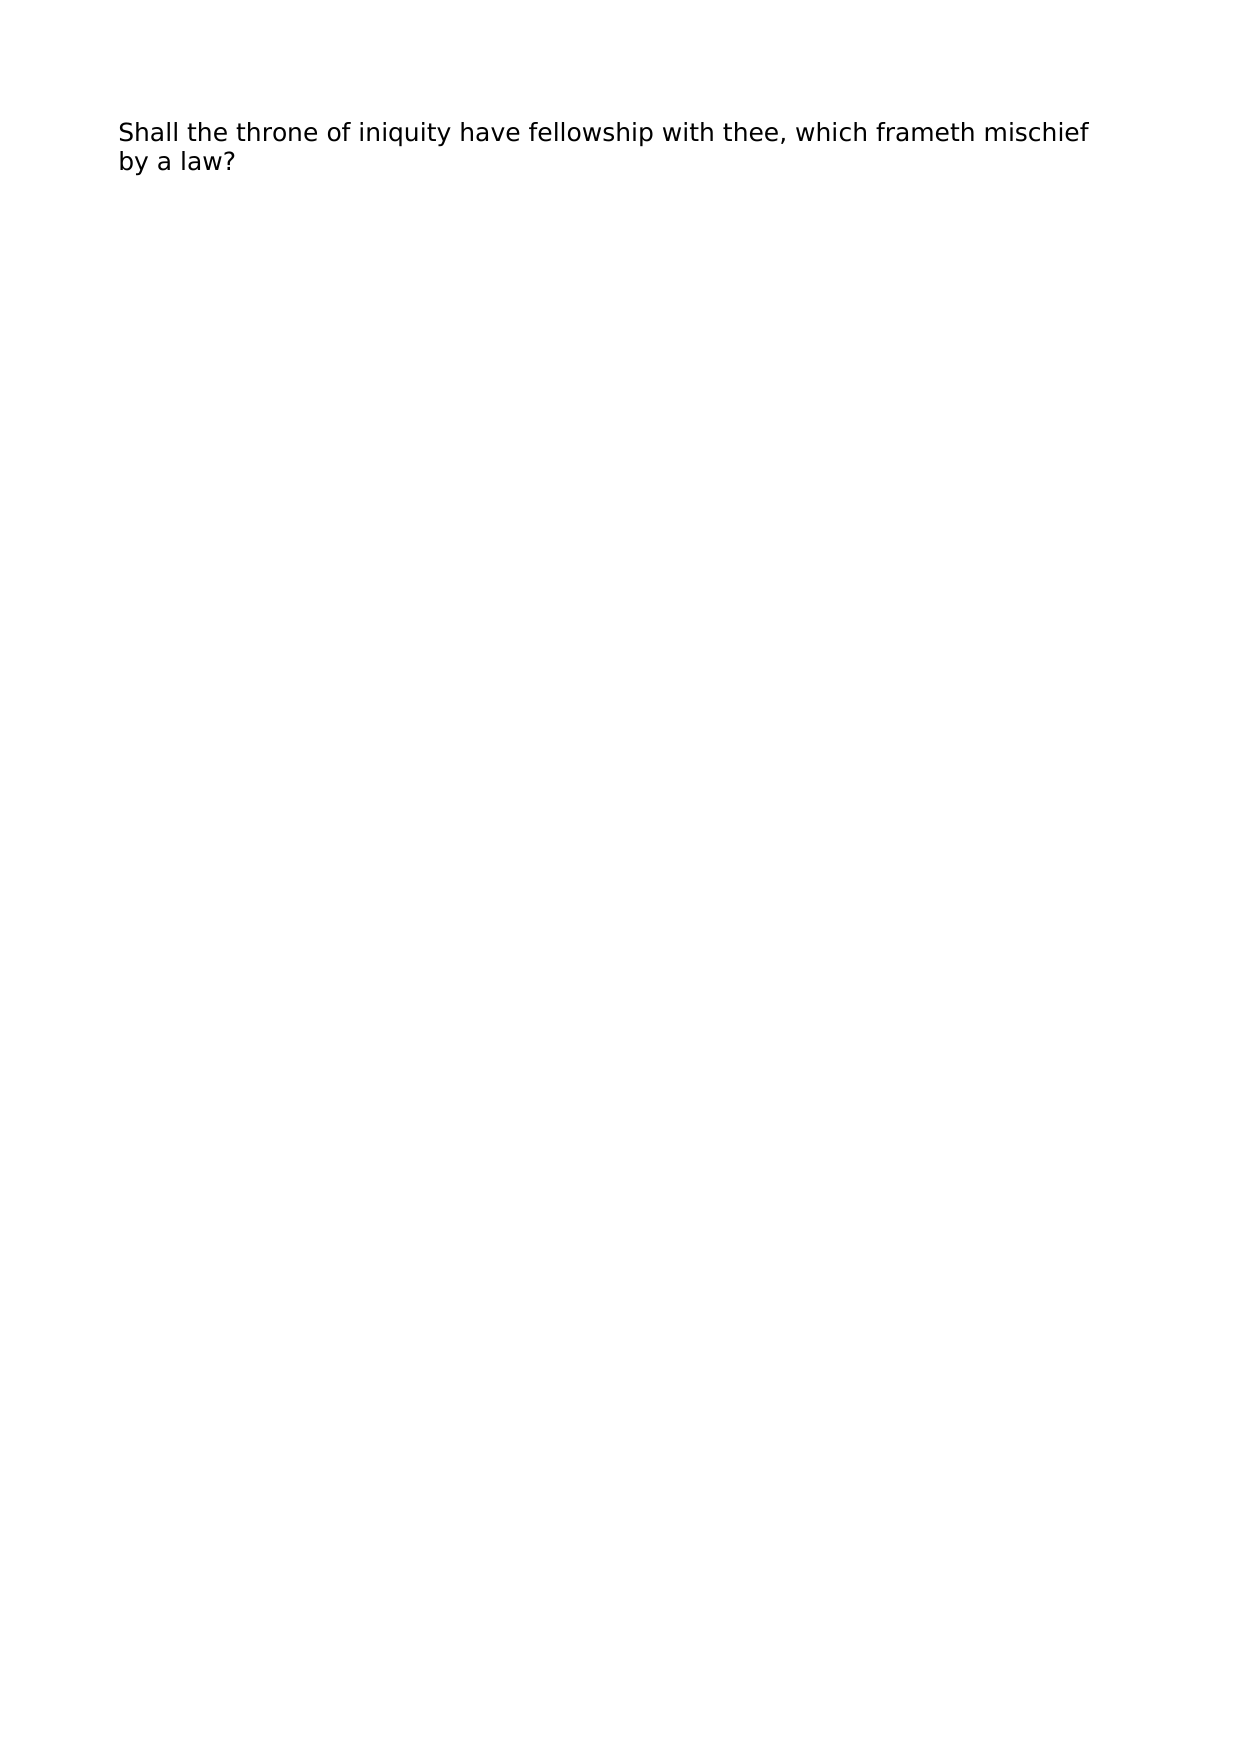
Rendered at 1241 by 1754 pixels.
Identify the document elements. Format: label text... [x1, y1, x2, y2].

text Shall the throne of iniquity have fellowship with thee, which frameth mischief by a law? [118, 118, 1122, 176]
